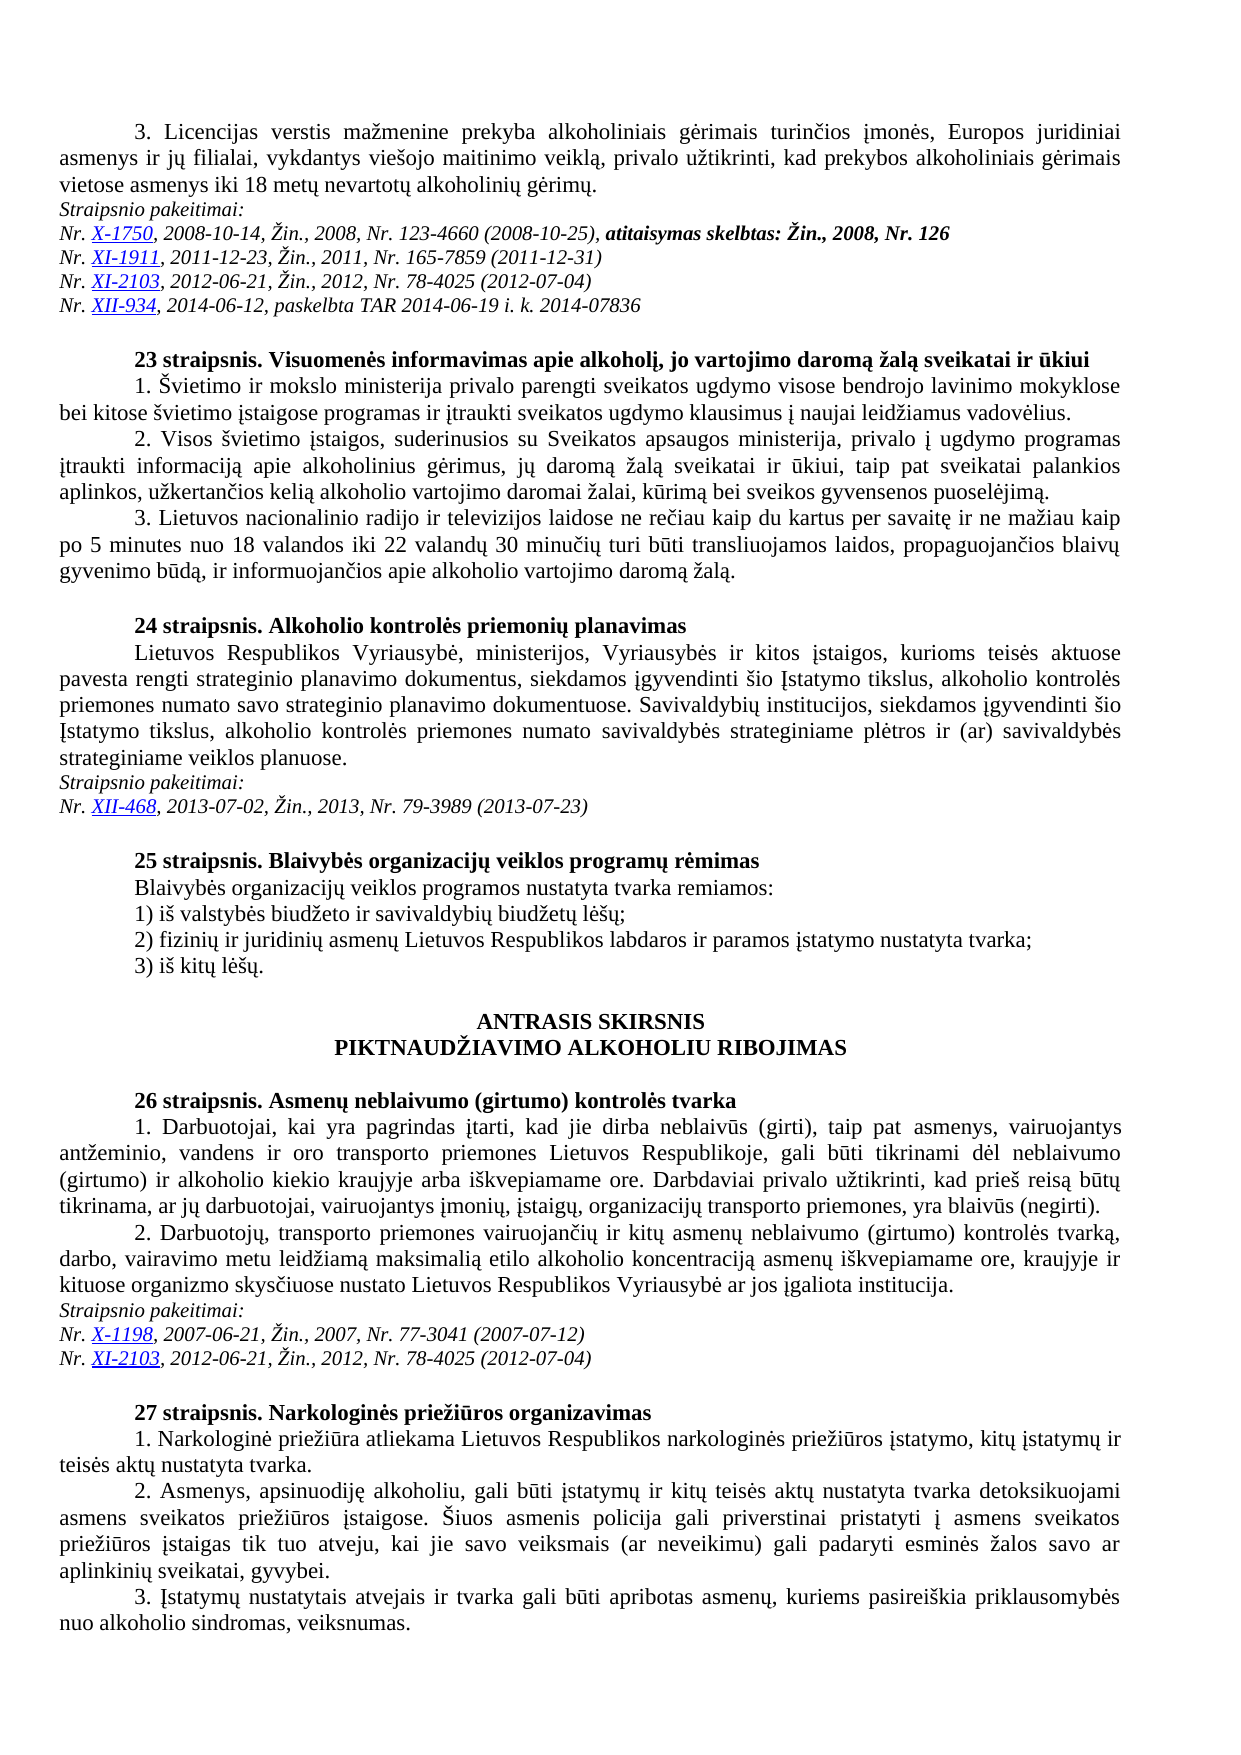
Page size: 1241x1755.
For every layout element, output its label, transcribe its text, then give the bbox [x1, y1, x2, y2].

text Nr. XII-934, 2014-06-12, paskelbta TAR 2014-06-19 i. k. 2014-07836 [59, 293, 1122, 317]
text Straipsnio pakeitimai: [59, 197, 1122, 221]
text PIKTNAUDŽIAVIMO ALKOHOLIU RIBOJIMAS [59, 1034, 1122, 1060]
text 1. Švietimo ir mokslo ministerija privalo parengti sveikatos ugdymo visose bendrojo lavinimo mokyklose bei kitose švietimo įstaigose programas ir įtraukti sveikatos ugdymo klausimus į naujai leidžiamus vadovėlius. [59, 373, 1122, 425]
text 2. Asmenys, apsinuodiję alkoholiu, gali būti įstatymų ir kitų teisės aktų nustatyta tvarka detoksikuojami asmens sveikatos priežiūros įstaigose. Šiuos asmenis policija gali priverstinai pristatyti į asmens sveikatos priežiūros įstaigas tik tuo atveju, kai jie savo veiksmais (ar neveikimu) gali padaryti esminės žalos savo ar aplinkinių sveikatai, gyvybei. [59, 1478, 1122, 1583]
text 2. Visos švietimo įstaigos, suderinusios su Sveikatos apsaugos ministerija, privalo į ugdymo programas įtraukti informaciją apie alkoholinius gėrimus, jų daromą žalą sveikatai ir ūkiui, taip pat sveikatai palankios aplinkos, užkertančios kelią alkoholio vartojimo daromai žalai, kūrimą bei sveikos gyvensenos puoselėjimą. [59, 425, 1122, 504]
text Nr. XI-1911, 2011-12-23, Žin., 2011, Nr. 165-7859 (2011-12-31) [59, 245, 1122, 269]
text 1. Narkologinė priežiūra atliekama Lietuvos Respublikos narkologinės priežiūros įstatymo, kitų įstatymų ir teisės aktų nustatyta tvarka. [59, 1425, 1122, 1478]
text 3) iš kitų lėšų. [59, 953, 1122, 979]
text 2) fizinių ir juridinių asmenų Lietuvos Respublikos labdaros ir paramos įstatymo nustatyta tvarka; [59, 926, 1122, 953]
text 26 straipsnis. Asmenų neblaivumo (girtumo) kontrolės tvarka [59, 1087, 1122, 1113]
text 23 straipsnis. Visuomenės informavimas apie alkoholį, jo vartojimo daromą žalą sveikatai ir ūkiui [134, 346, 1122, 373]
text Blaivybės organizacijų veiklos programos nustatyta tvarka remiamos: [59, 873, 1122, 900]
text Nr. XI-2103, 2012-06-21, Žin., 2012, Nr. 78-4025 (2012-07-04) [59, 1346, 1122, 1370]
text 3. Įstatymų nustatytais atvejais ir tvarka gali būti apribotas asmenų, kuriems pasireiškia priklausomybės nuo alkoholio sindromas, veiksnumas. [59, 1583, 1122, 1636]
text 2. Darbuotojų, transporto priemones vairuojančių ir kitų asmenų neblaivumo (girtumo) kontrolės tvarką, darbo, vairavimo metu leidžiamą maksimalią etilo alkoholio koncentraciją asmenų iškvepiamame ore, kraujyje ir kituose organizmo skysčiuose nustato Lietuvos Respublikos Vyriausybė ar jos įgaliota institucija. [59, 1218, 1122, 1298]
text 27 straipsnis. Narkologinės priežiūros organizavimas [59, 1398, 1122, 1425]
text Nr. X-1750, 2008-10-14, Žin., 2008, Nr. 123-4660 (2008-10-25), atitaisymas skelbtas: Žin., 2008, Nr. 126 [59, 221, 1122, 245]
text 1. Darbuotojai, kai yra pagrindas įtarti, kad jie dirba neblaivūs (girti), taip pat asmenys, vairuojantys antžeminio, vandens ir oro transporto priemones Lietuvos Respublikoje, gali būti tikrinami dėl neblaivumo (girtumo) ir alkoholio kiekio kraujyje arba iškvepiamame ore. Darbdaviai privalo užtikrinti, kad prieš reisą būtų tikrinama, ar jų darbuotojai, vairuojantys įmonių, įstaigų, organizacijų transporto priemones, yra blaivūs (negirti). [59, 1113, 1122, 1218]
text Nr. XI-2103, 2012-06-21, Žin., 2012, Nr. 78-4025 (2012-07-04) [59, 269, 1122, 293]
text Straipsnio pakeitimai: [59, 1298, 1122, 1322]
text 24 straipsnis. Alkoholio kontrolės priemonių planavimas [59, 612, 1122, 638]
text 1) iš valstybės biudžeto ir savivaldybių biudžetų lėšų; [59, 900, 1122, 926]
text 25 straipsnis. Blaivybės organizacijų veiklos programų rėmimas [59, 847, 1122, 873]
text ANTRASIS SKIRSNIS [59, 1008, 1122, 1034]
text Lietuvos Respublikos Vyriausybė, ministerijos, Vyriausybės ir kitos įstaigos, kurioms teisės aktuose pavesta rengti strateginio planavimo dokumentus, siekdamos įgyvendinti šio Įstatymo tikslus, alkoholio kontrolės priemones numato savo strateginio planavimo dokumentuose. Savivaldybių institucijos, siekdamos įgyvendinti šio Įstatymo tikslus, alkoholio kontrolės priemones numato savivaldybės strateginiame plėtros ir (ar) savivaldybės strateginiame veiklos planuose. [59, 638, 1122, 770]
text 3. Lietuvos nacionalinio radijo ir televizijos laidose ne rečiau kaip du kartus per savaitę ir ne mažiau kaip po 5 minutes nuo 18 valandos iki 22 valandų 30 minučių turi būti transliuojamos laidos, propaguojančios blaivų gyvenimo būdą, ir informuojančios apie alkoholio vartojimo daromą žalą. [59, 504, 1122, 583]
text Nr. X-1198, 2007-06-21, Žin., 2007, Nr. 77-3041 (2007-07-12) [59, 1322, 1122, 1346]
text 3. Licencijas verstis mažmenine prekyba alkoholiniais gėrimais turinčios įmonės, Europos juridiniai asmenys ir jų filialai, vykdantys viešojo maitinimo veiklą, privalo užtikrinti, kad prekybos alkoholiniais gėrimais vietose asmenys iki 18 metų nevartotų alkoholinių gėrimų. [59, 118, 1122, 197]
text Straipsnio pakeitimai: [59, 770, 1122, 794]
text Nr. XII-468, 2013-07-02, Žin., 2013, Nr. 79-3989 (2013-07-23) [59, 794, 1122, 818]
